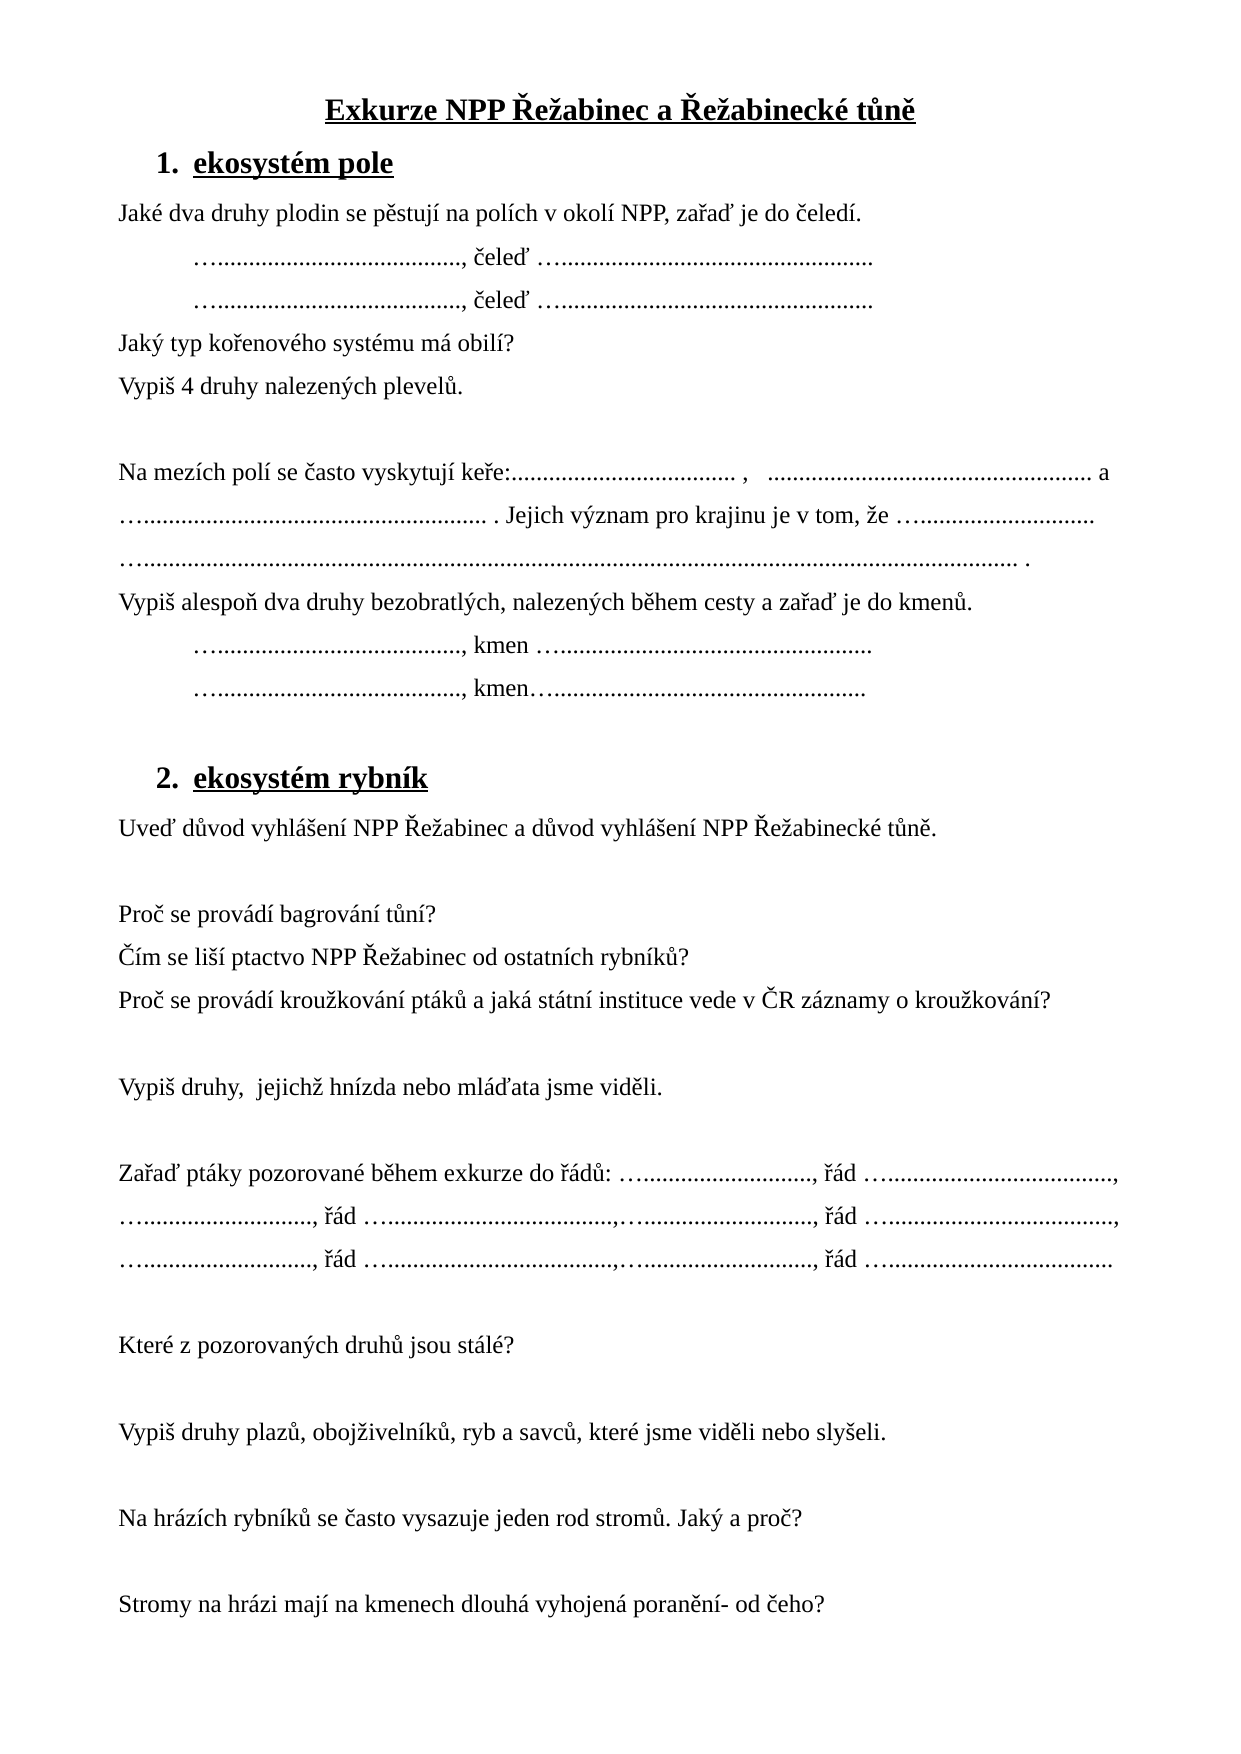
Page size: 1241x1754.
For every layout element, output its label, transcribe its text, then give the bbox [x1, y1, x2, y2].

text Uveď důvod vyhlášení NPP Řežabinec a důvod vyhlášení NPP Řežabinecké tůně. [118, 813, 1122, 842]
list ekosystém rybník [156, 759, 1122, 795]
list ekosystém pole [156, 145, 1122, 181]
text …......................................., kmen….................................................. [118, 673, 1122, 702]
text Stromy na hrázi mají na kmenech dlouhá vyhojená poranění- od čeho? [118, 1589, 1122, 1618]
text Proč se provádí kroužkování ptáků a jaká státní instituce vede v ČR záznamy o kroužkování? [118, 986, 1122, 1014]
text …......................................., kmen ….................................................. [118, 630, 1122, 658]
text …..........................., řád …....................................,…..........................., řád ….................................... [118, 1244, 1122, 1273]
text Vypiš alespoň dva druhy bezobratlých, nalezených během cesty a zařaď je do kmenů. [118, 587, 1122, 615]
text …....................................................... . Jejich význam pro krajinu je v tom, že …............................ …............................................................................................................................................ . [118, 500, 1122, 572]
text Vypiš druhy, jejichž hnízda nebo mláďata jsme viděli. [118, 1072, 1122, 1101]
text Vypiš 4 druhy nalezených plevelů. [118, 371, 1122, 400]
text …......................................., čeleď ….................................................. [118, 285, 1122, 313]
text …..........................., řád …....................................,…..........................., řád …...................................., [118, 1201, 1122, 1230]
text Exkurze NPP Řežabinec a Řežabinecké tůně [118, 91, 1122, 127]
text Na hrázích rybníků se často vysazuje jeden rod stromů. Jaký a proč? [118, 1503, 1122, 1532]
text Na mezích polí se často vyskytují keře:.................................... , .................................................... a [118, 457, 1122, 486]
text Které z pozorovaných druhů jsou stálé? [118, 1331, 1122, 1359]
text …......................................., čeleď ….................................................. [118, 242, 1122, 270]
text Čím se liší ptactvo NPP Řežabinec od ostatních rybníků? [118, 942, 1122, 971]
text Vypiš druhy plazů, obojživelníků, ryb a savců, které jsme viděli nebo slyšeli. [118, 1417, 1122, 1446]
text Zařaď ptáky pozorované během exkurze do řádů: …..........................., řád …...................................., [118, 1158, 1122, 1187]
text Jaké dva druhy plodin se pěstují na polích v okolí NPP, zařaď je do čeledí. [118, 198, 1122, 227]
text Jaký typ kořenového systému má obilí? [118, 328, 1122, 357]
text Proč se provádí bagrování tůní? [118, 899, 1122, 928]
